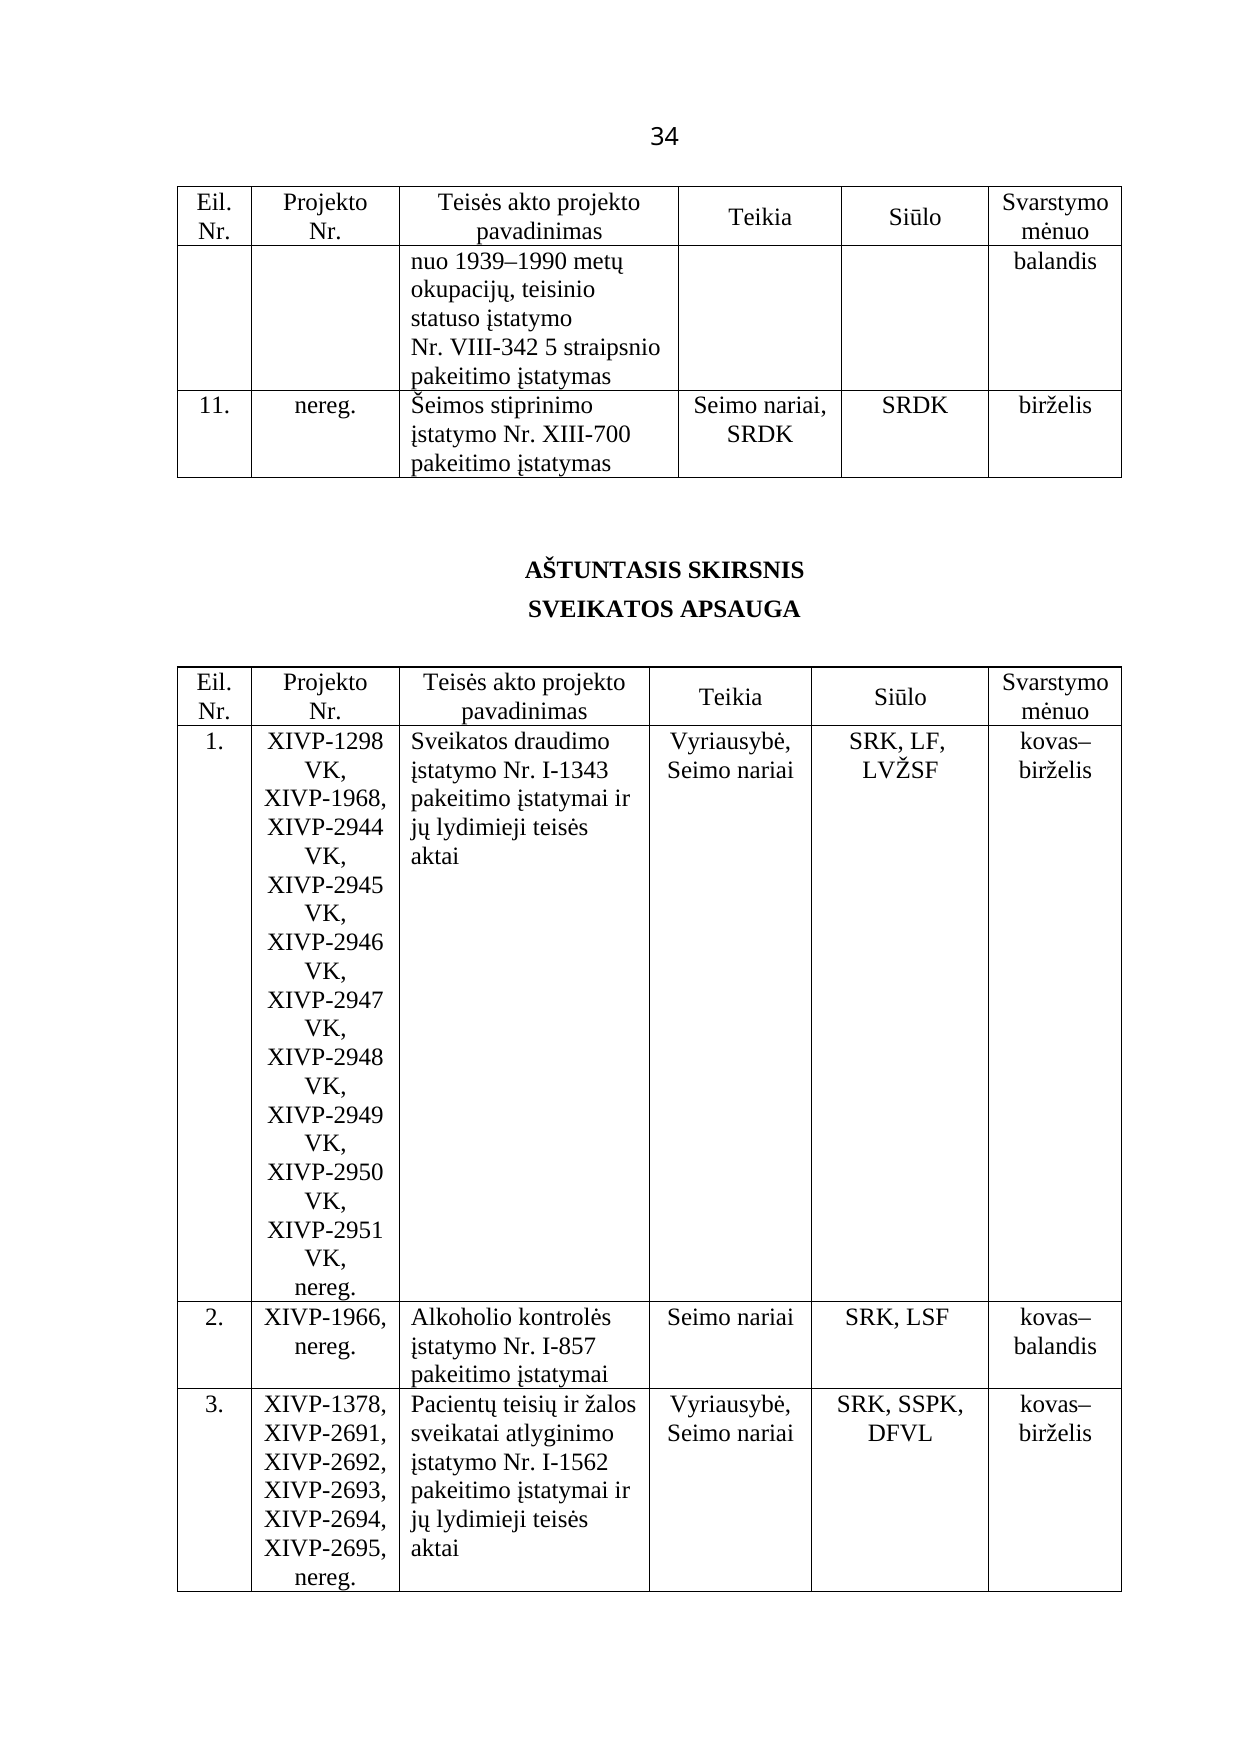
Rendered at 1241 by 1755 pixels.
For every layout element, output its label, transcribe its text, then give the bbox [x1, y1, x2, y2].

table_cell XIVP-1298 VK, XIVP-1968, XIVP-2944 VK, XIVP-2945 VK, XIVP-2946 VK, XIVP-2947 VK, XIVP-2948 VK, XIVP-2949 VK, XIVP-2950 VK, XIVP-2951 VK, nereg. [252, 726, 399, 1301]
table_cell 2. [178, 1302, 251, 1388]
table_cell SRK, LF, LVŽSF [812, 726, 988, 1301]
table_cell Vyriausybė, Seimo nariai [650, 1389, 811, 1591]
table_cell Šeimos stiprinimo įstatymo Nr. XIII-700 pakeitimo įstatymas [400, 391, 678, 477]
table_cell [842, 246, 988, 389]
table_cell [679, 246, 841, 389]
table_cell Vyriausybė, Seimo nariai [650, 726, 811, 1301]
table_cell 11. [178, 391, 251, 477]
table_cell balandis [989, 246, 1121, 389]
table_cell SRDK [842, 391, 988, 477]
table_cell SRK, LSF [812, 1302, 988, 1388]
table_cell Seimo nariai, SRDK [679, 391, 841, 477]
table_header Eil. Nr. [178, 187, 251, 245]
table_cell 3. [178, 1389, 251, 1591]
text SVEIKATOS APSAUGA [177, 584, 1152, 623]
table_cell Alkoholio kontrolės įstatymo Nr. I-857 pakeitimo įstatymai [400, 1302, 649, 1388]
table_header Svarstymo mėnuo [989, 668, 1121, 725]
table_cell Sveikatos draudimo įstatymo Nr. I-1343 pakeitimo įstatymai ir jų lydimieji teisės aktai [400, 726, 649, 1301]
table_header Projekto Nr. [252, 187, 399, 245]
table_header Siūlo [812, 668, 988, 725]
table_header Eil. Nr. [178, 668, 251, 725]
text AŠTUNTASIS SKIRSNIS [177, 544, 1152, 584]
table_header Svarstymo mėnuo [989, 187, 1121, 245]
table_header Teikia [679, 187, 841, 245]
table_header Siūlo [842, 187, 988, 245]
table_cell XIVP-1966, nereg. [252, 1302, 399, 1388]
table_cell kovas–birželis [989, 1389, 1121, 1591]
table_header Teisės akto projekto pavadinimas [400, 187, 678, 245]
table_cell nereg. [252, 391, 399, 477]
table_cell birželis [989, 391, 1121, 477]
table_cell SRK, SSPK, DFVL [812, 1389, 988, 1591]
table_cell 1. [178, 726, 251, 1301]
table_header Teisės akto projekto pavadinimas [400, 668, 649, 725]
table_cell nuo 1939–1990 metų okupacijų, teisinio statuso įstatymo Nr. VIII-342 5 straipsnio pakeitimo įstatymas [400, 246, 678, 389]
table_cell Pacientų teisių ir žalos sveikatai atlyginimo įstatymo Nr. I-1562 pakeitimo įstatymai ir jų lydimieji teisės aktai [400, 1389, 649, 1591]
table_cell XIVP-1378, XIVP-2691, XIVP-2692, XIVP-2693, XIVP-2694, XIVP-2695, nereg. [252, 1389, 399, 1591]
table_header Projekto Nr. [252, 668, 399, 725]
table_cell Seimo nariai [650, 1302, 811, 1388]
table_cell [252, 246, 399, 389]
table_header Teikia [650, 668, 811, 725]
table_cell [178, 246, 251, 389]
table_cell kovas–balandis [989, 1302, 1121, 1388]
table_cell kovas–birželis [989, 726, 1121, 1301]
